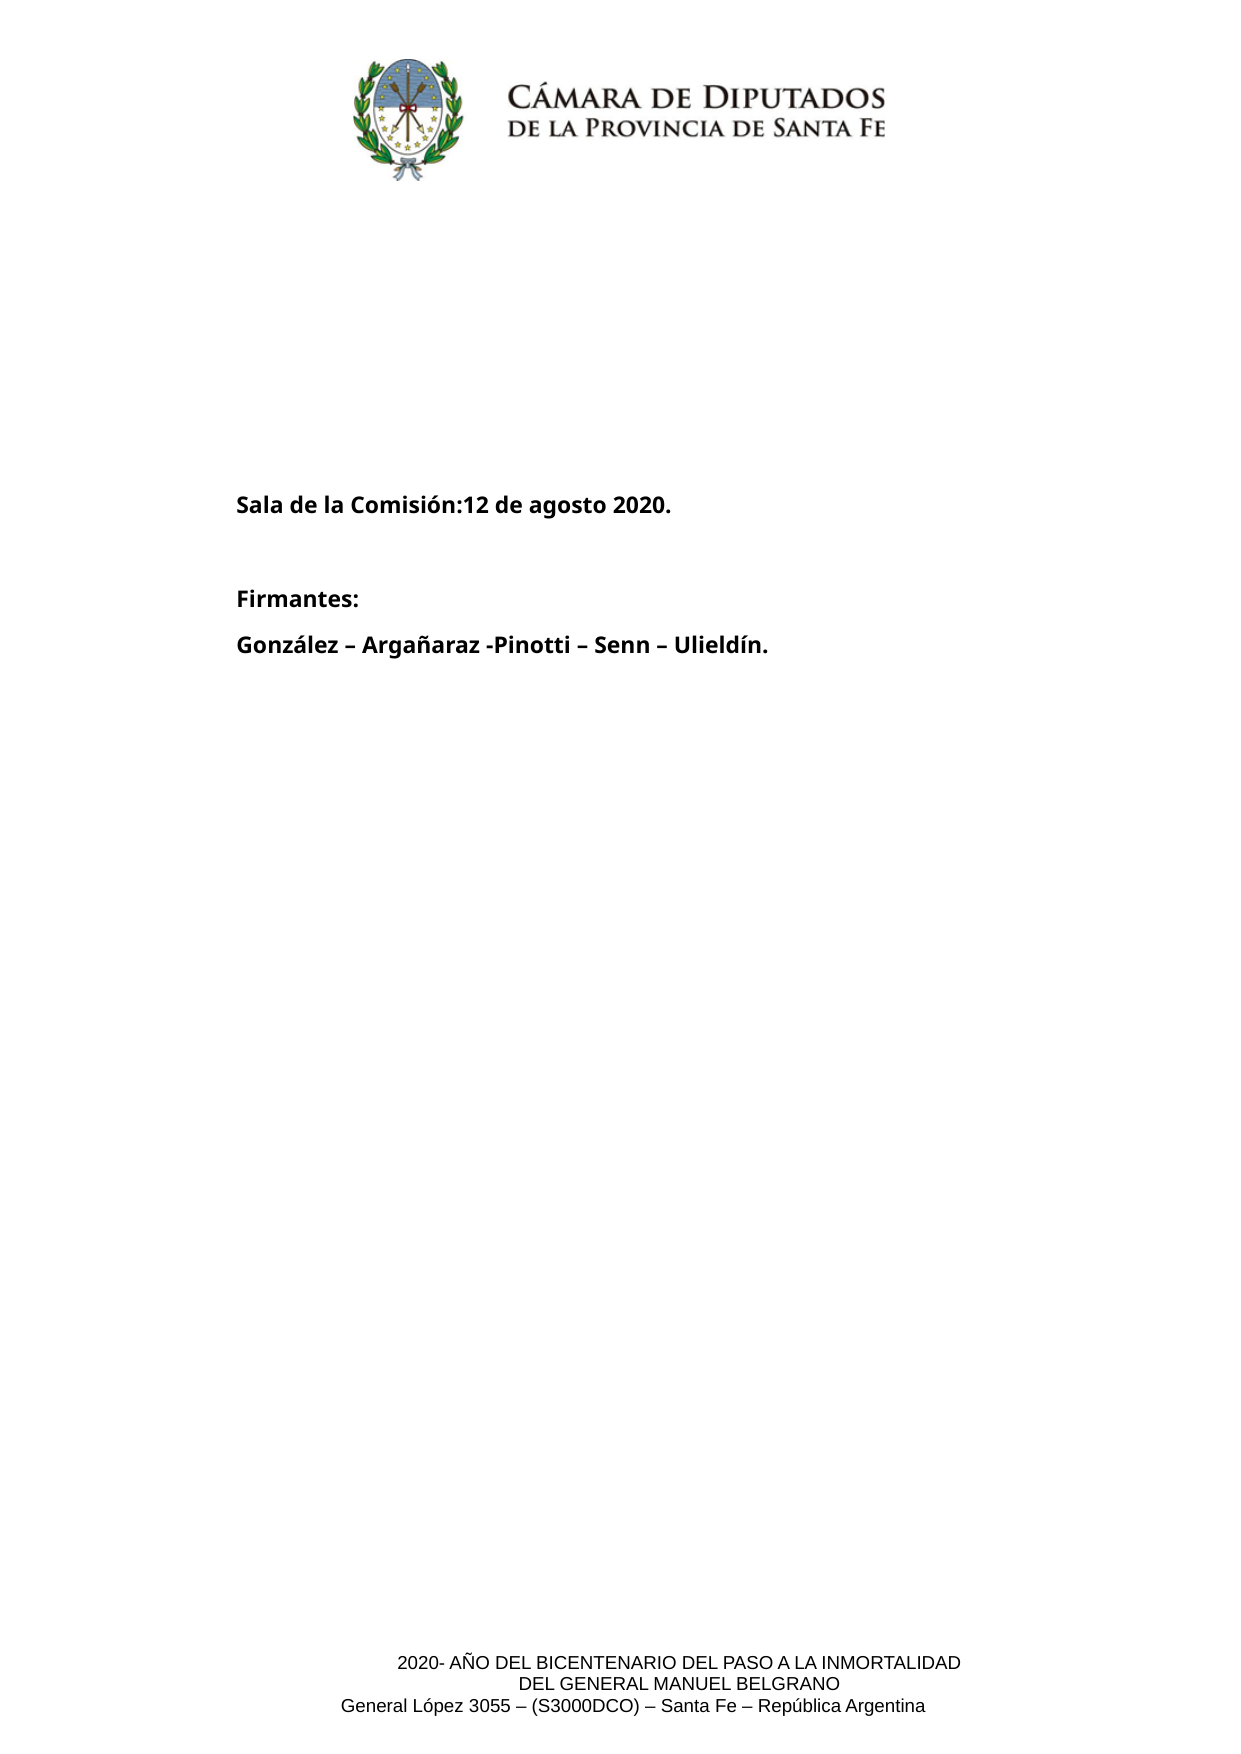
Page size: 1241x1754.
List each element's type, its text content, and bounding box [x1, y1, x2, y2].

text Sala de la Comisión:12 de agosto 2020. [236, 489, 1122, 520]
text Firmantes: [236, 582, 1122, 614]
text González – Argañaraz -Pinotti – Senn – Ulieldín. [236, 629, 1122, 661]
